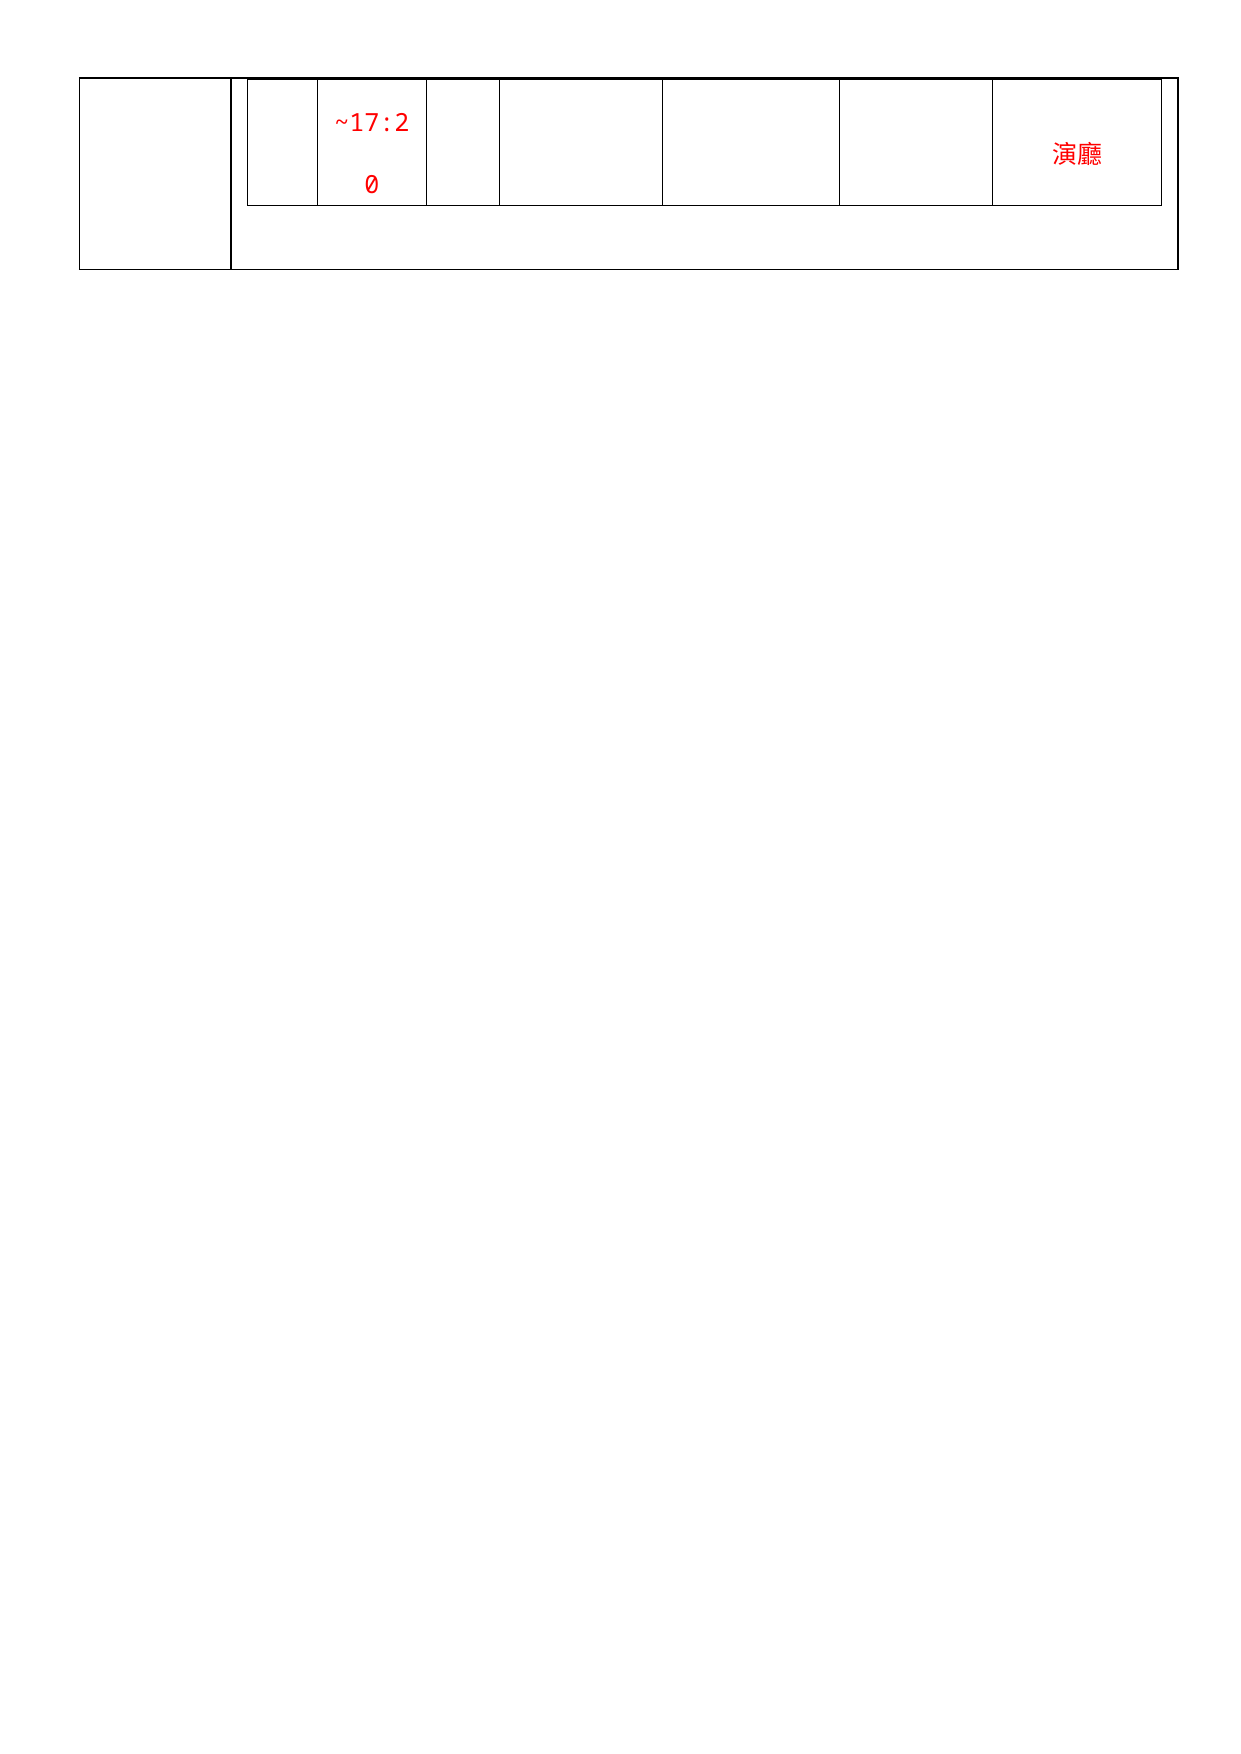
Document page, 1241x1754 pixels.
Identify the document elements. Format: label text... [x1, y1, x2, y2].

table_cell ~17:20 [318, 80, 426, 205]
table_cell [663, 80, 839, 205]
table_cell 演廳 [993, 80, 1161, 205]
table_cell [500, 80, 662, 205]
table_cell [248, 80, 317, 205]
table_cell [80, 79, 230, 268]
table_cell [840, 80, 992, 205]
table_cell [232, 79, 1177, 268]
table_cell [427, 80, 499, 205]
